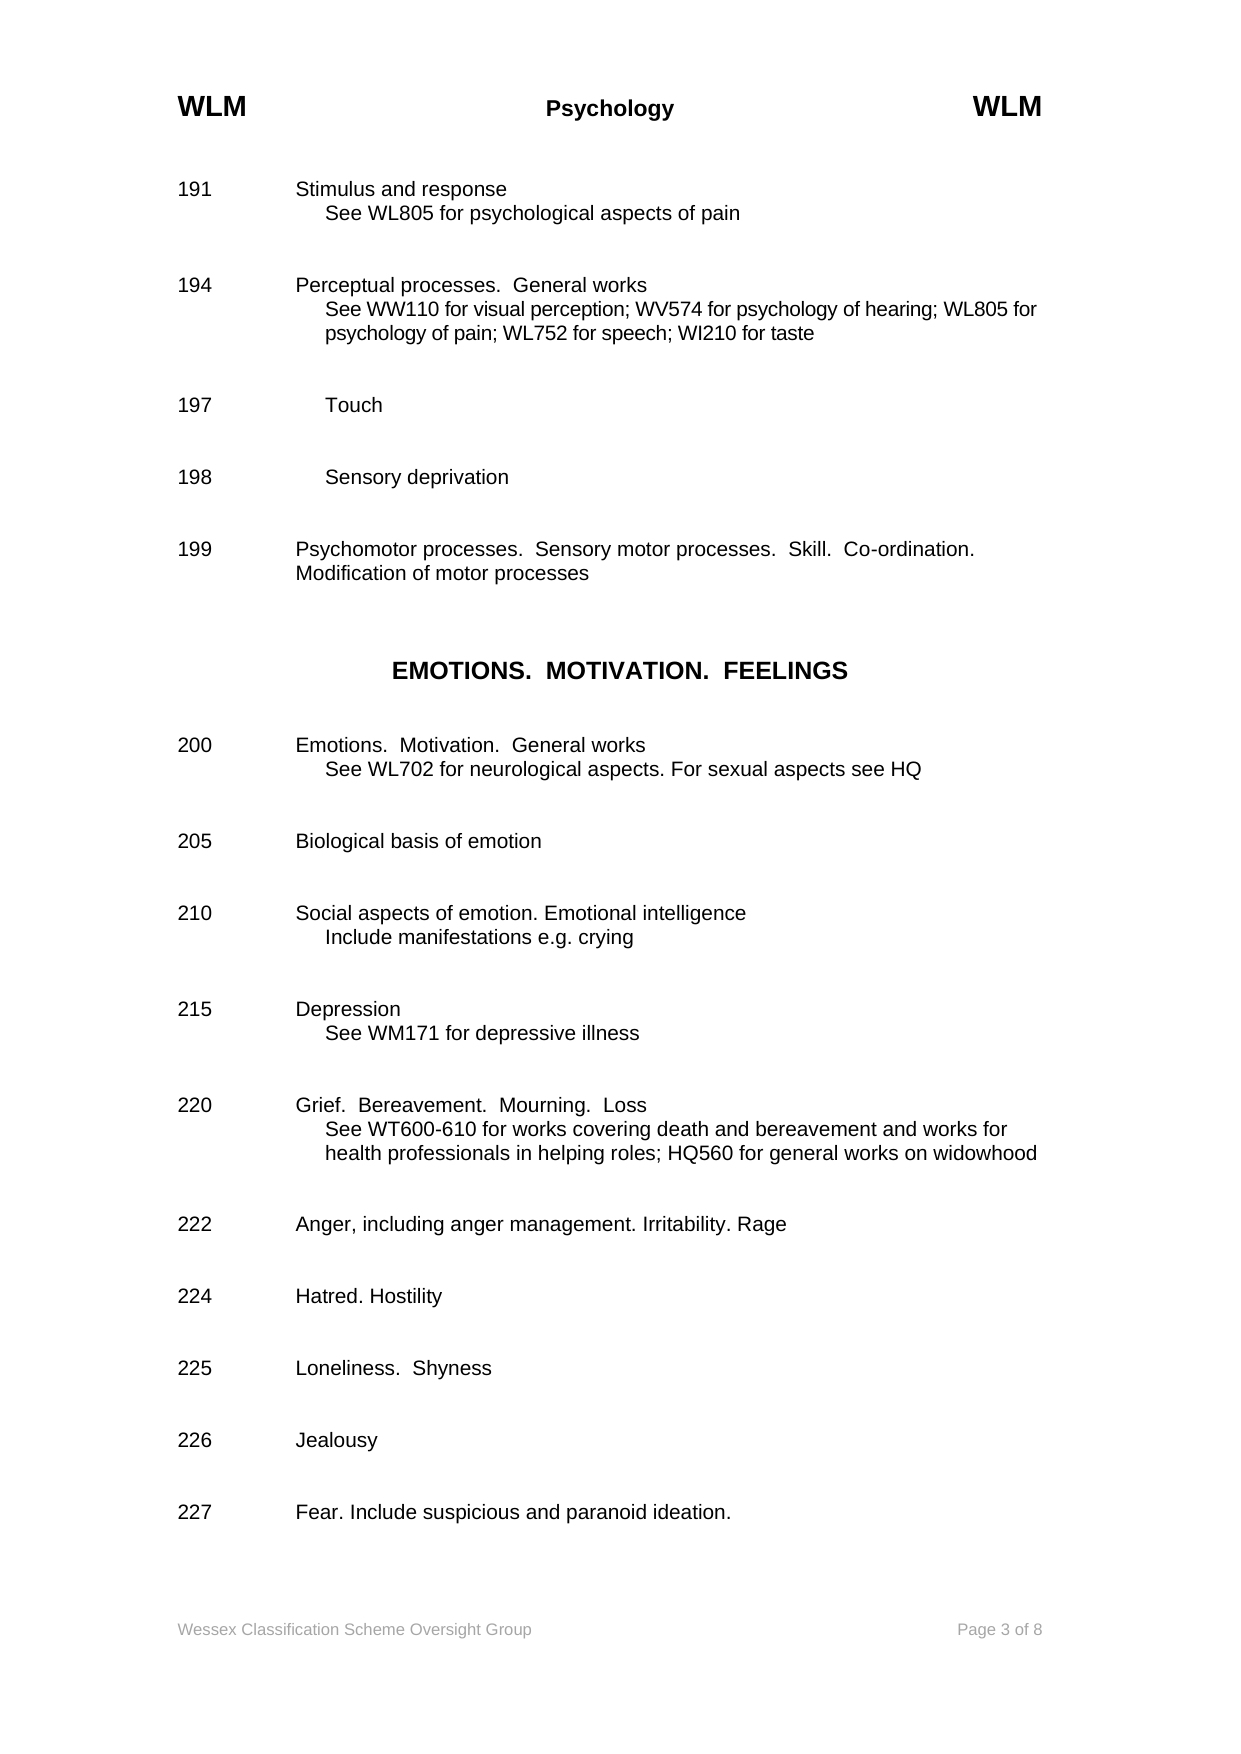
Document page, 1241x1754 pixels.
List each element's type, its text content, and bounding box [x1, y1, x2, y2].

text 200 Emotions. Motivation. General works [177, 733, 1063, 757]
text 215 Depression [177, 997, 1063, 1021]
text 227 Fear. Include suspicious and paranoid ideation. [177, 1500, 1063, 1524]
text See WM171 for depressive illness [177, 1021, 1063, 1044]
text 199 Psychomotor processes. Sensory motor processes. Skill. Co‑ordination. [177, 537, 1063, 561]
text 197 Touch [177, 393, 1063, 417]
subtitle 198 Sensory deprivation [177, 465, 1063, 489]
text 225 Loneliness. Shyness [177, 1356, 1063, 1380]
text See WW110 for visual perception; WV574 for psychology of hearing; WL805 for [177, 297, 1063, 321]
text Include manifestations e.g. crying [177, 925, 1063, 949]
text 205 Biological basis of emotion [177, 829, 1063, 853]
text See WL702 for neurological aspects. For sexual aspects see HQ [177, 757, 1063, 781]
text See WL805 for psychological aspects of pain [177, 201, 1063, 225]
subtitle EMOTIONS. MOTIVATION. FEELINGS [177, 656, 1063, 685]
text 222 Anger, including anger management. Irritability. Rage [177, 1212, 1063, 1236]
text 191 Stimulus and response [177, 177, 1063, 201]
text 224 Hatred. Hostility [177, 1284, 1063, 1308]
text psychology of pain; WL752 for speech; WI210 for taste [177, 321, 1063, 345]
text 194 Perceptual processes. General works [177, 273, 1063, 297]
text See WT600-610 for works covering death and bereavement and works for [177, 1116, 1063, 1140]
text 220 Grief. Bereavement. Mourning. Loss [177, 1092, 1063, 1116]
text 210 Social aspects of emotion. Emotional intelligence [177, 901, 1063, 925]
text Modification of motor processes [177, 561, 1063, 584]
text health professionals in helping roles; HQ560 for general works on widowhood [177, 1140, 1063, 1164]
text 226 Jealousy [177, 1428, 1063, 1452]
